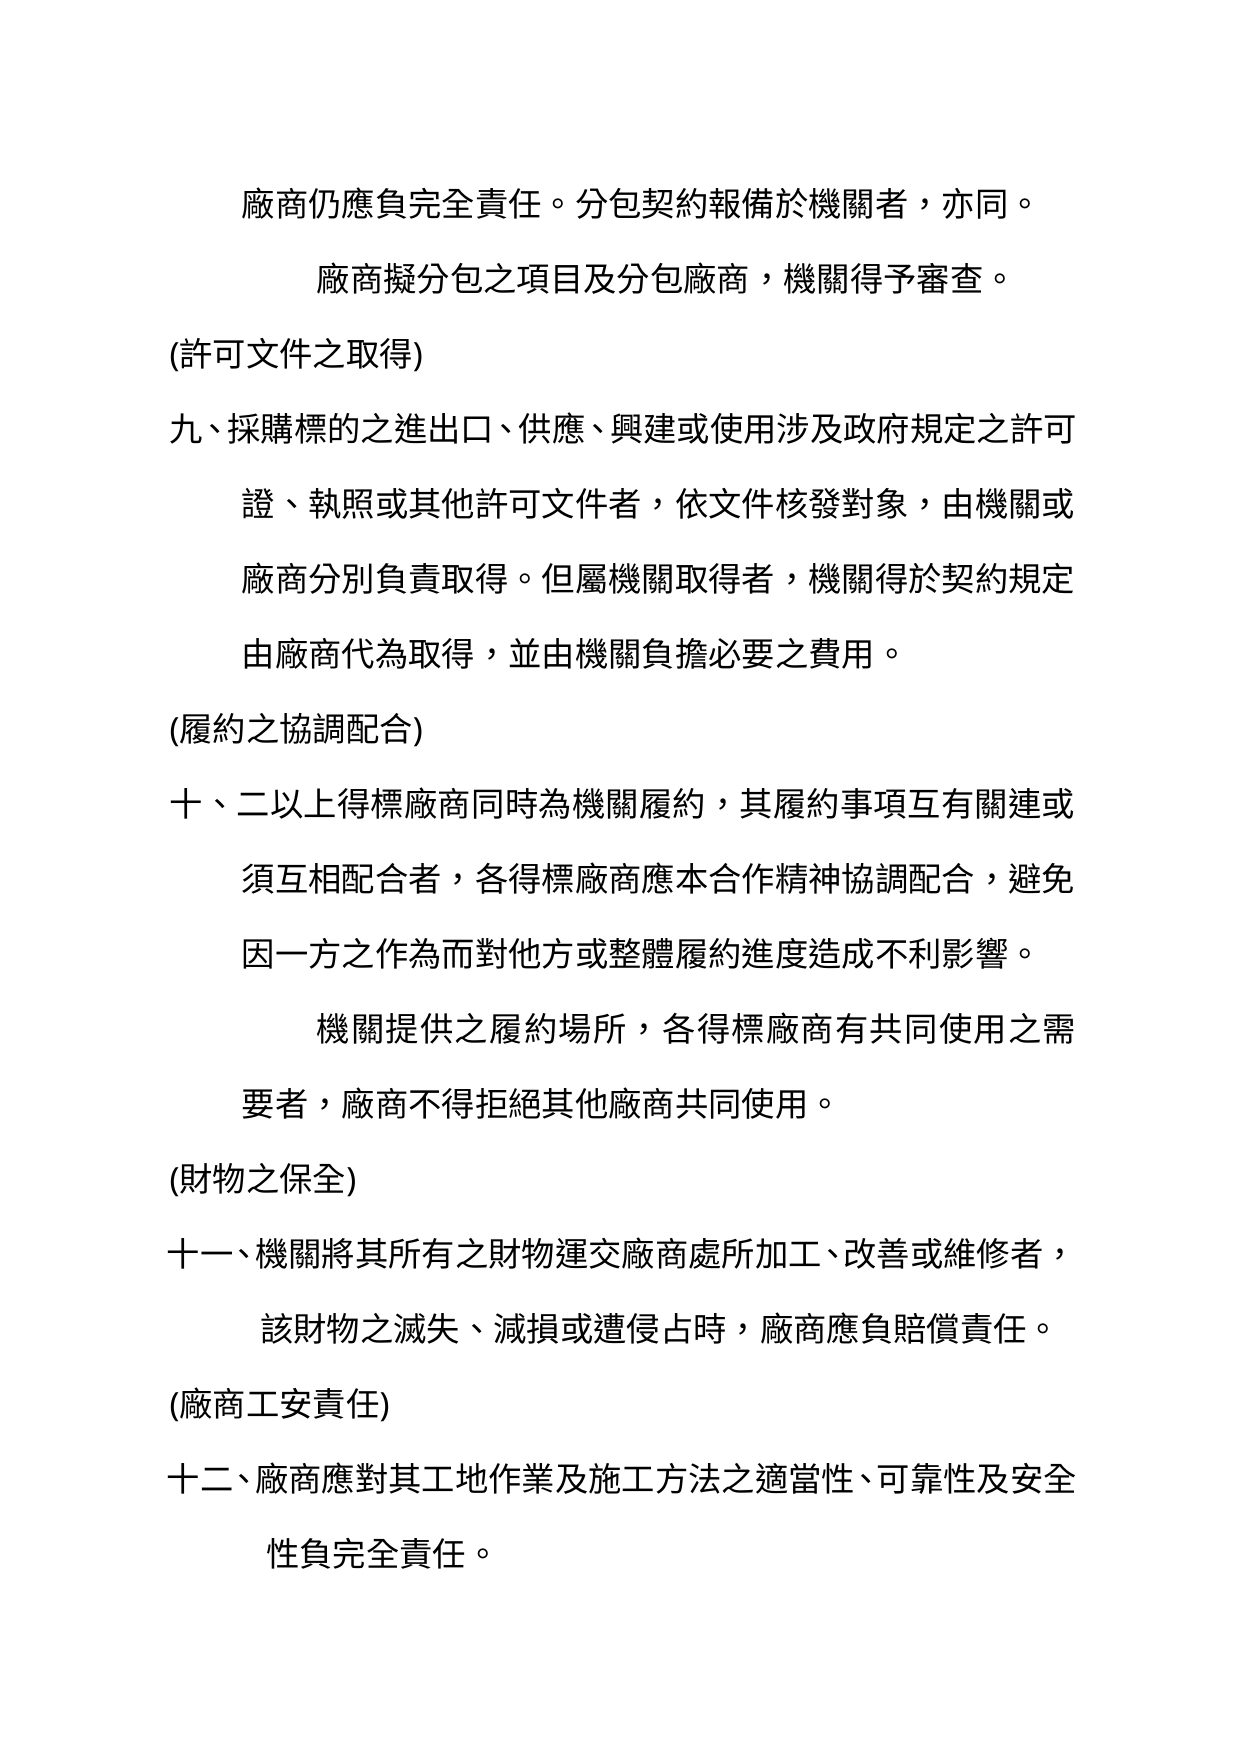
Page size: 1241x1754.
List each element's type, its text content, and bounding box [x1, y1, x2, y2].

table_cell (許可文件之取得) 九、採購標的之進出口、供應、興建或使用涉及政府規定之許可證、執照或其他許可文件者，依文件核發對象，由機關或廠商分別負責取得。但屬機關取得者，機關得於契約規定由廠商代為取得，並由機關負擔必要之費用。 [166, 315, 1085, 689]
table_cell (財物之保全) 十一、機關將其所有之財物運交廠商處所加工、改善或維修者，該財物之滅失、減損或遭侵占時，廠商應負賠償責任。 [166, 1140, 1085, 1364]
table_cell (廠商工安責任) 十二、廠商應對其工地作業及施工方法之適當性、可靠性及安全性負完全責任。 [166, 1365, 1085, 1589]
table_cell (履約之協調配合) 十、二以上得標廠商同時為機關履約，其履約事項互有關連或須互相配合者，各得標廠商應本合作精神協調配合，避免因一方之作為而對他方或整體履約進度造成不利影響。 機關提供之履約場所，各得標廠商有共同使用之需要者，廠商不得拒絕其他廠商共同使用。 [166, 690, 1085, 1139]
table_cell 廠商仍應負完全責任。分包契約報備於機關者，亦同。 廠商擬分包之項目及分包廠商，機關得予審查。 [166, 165, 1085, 314]
